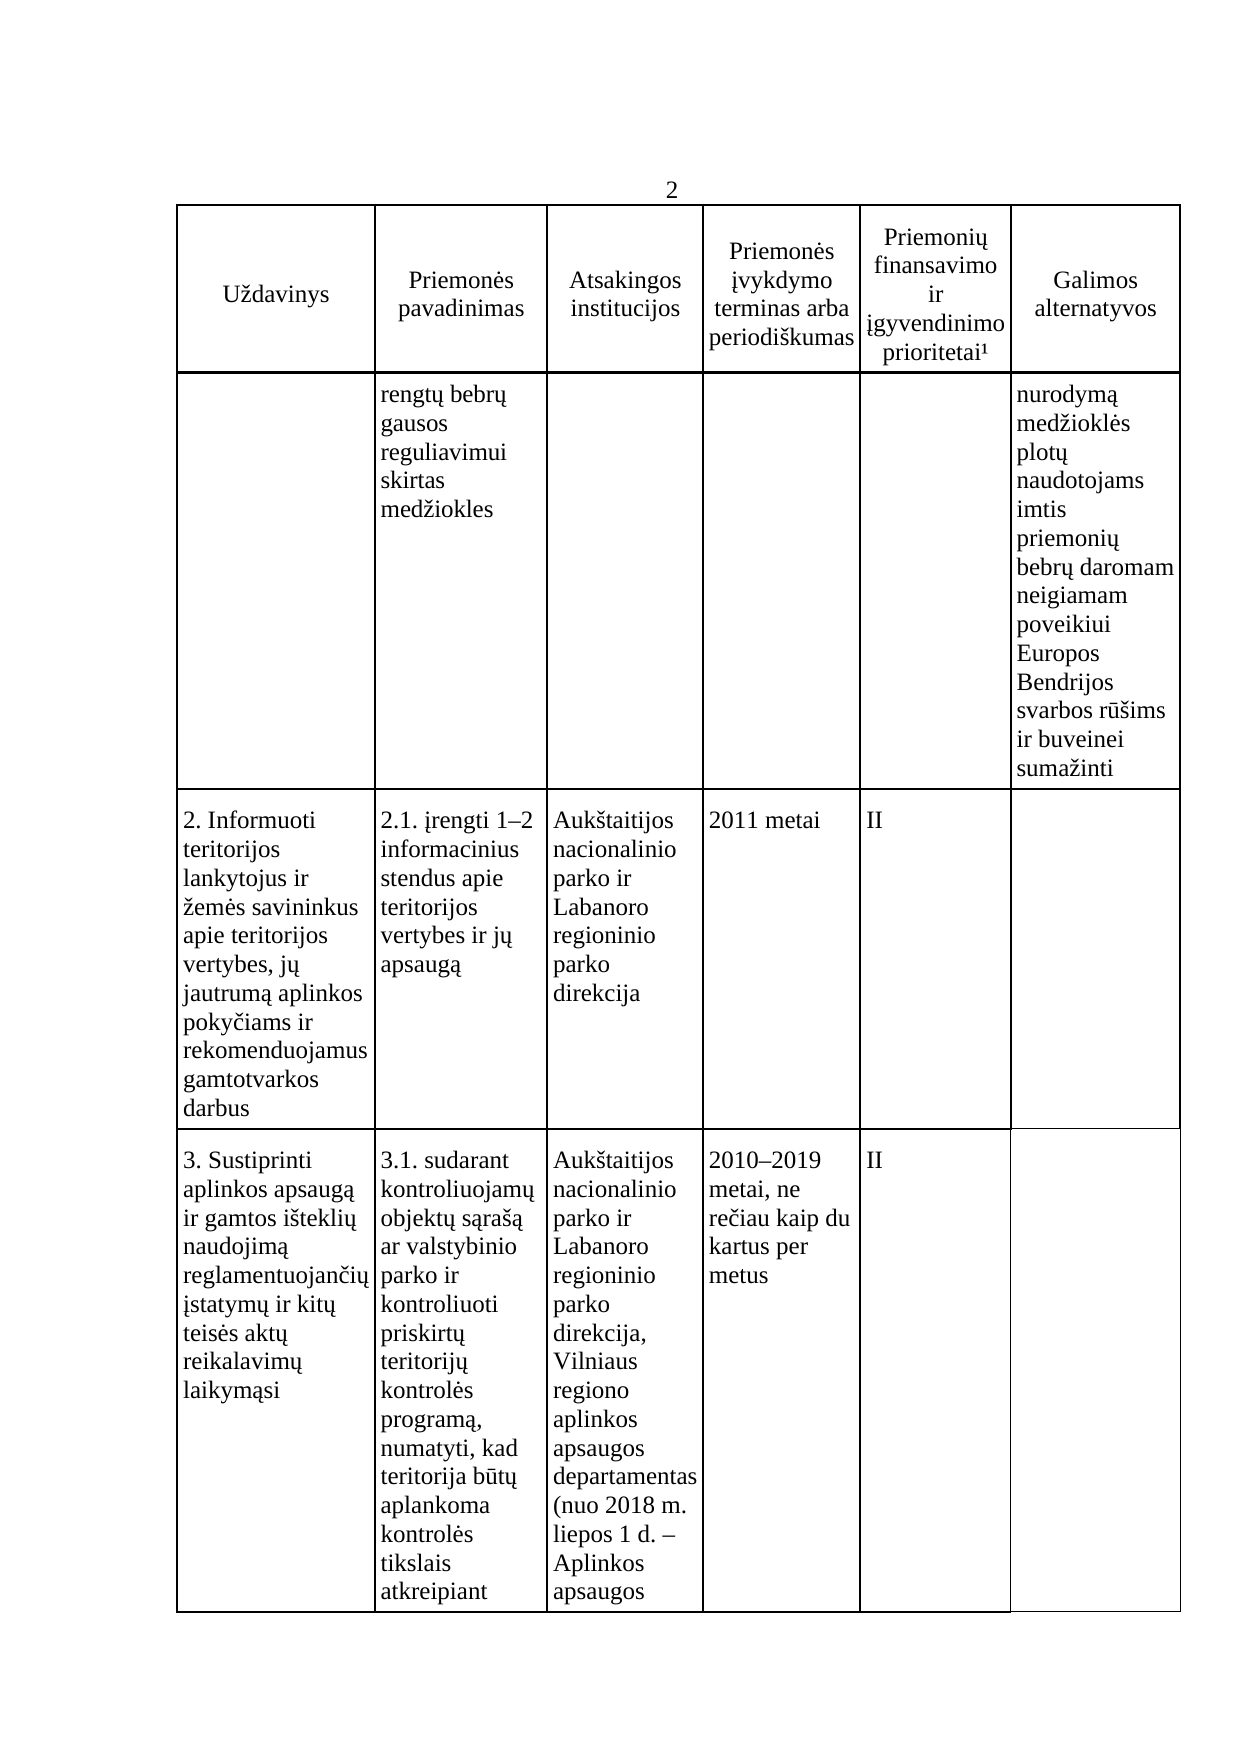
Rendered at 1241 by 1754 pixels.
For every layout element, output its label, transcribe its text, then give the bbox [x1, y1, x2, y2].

table_cell [1011, 1129, 1180, 1611]
table_cell [548, 374, 702, 788]
table_cell rengtų bebrų gausos reguliavimui skirtas medžiokles [376, 374, 546, 788]
table_cell 2. Informuoti teritorijos lankytojus ir žemės savininkus apie teritorijos vertybes, jų jautrumą aplinkos pokyčiams ir rekomenduojamus gamtotvarkos darbus [178, 790, 374, 1128]
table_cell Aukštaitijos nacionalinio parko ir Labanoro regioninio parko direkcija [548, 790, 702, 1128]
table_header Priemonių finansavimo ir įgyvendinimo prioritetai¹ [861, 206, 1010, 371]
table_header Priemonės įvykdymo terminas arba periodiškumas [704, 206, 859, 371]
table_cell nurodymą medžioklės plotų naudotojams imtis priemonių bebrų daromam neigiamam poveikiui Europos Bendrijos svarbos rūšims ir buveinei sumažinti [1012, 374, 1179, 788]
table_cell II [861, 1130, 1010, 1611]
table_cell 2011 metai [704, 790, 859, 1128]
table_cell II [861, 790, 1010, 1128]
table_header Priemonės pavadinimas [376, 206, 546, 371]
table_cell [704, 374, 859, 788]
table_cell 3.1. sudarant kontroliuojamų objektų sąrašą ar valstybinio parko ir kontroliuoti priskirtų teritorijų kontrolės programą, numatyti, kad teritorija būtų aplankoma kontrolės tikslais atkreipiant [376, 1130, 546, 1611]
table_header Atsakingos institucijos [548, 206, 702, 371]
table_cell 2.1. įrengti 1–2 informacinius stendus apie teritorijos vertybes ir jų apsaugą [376, 790, 546, 1128]
table_cell 2010–2019 metai, ne rečiau kaip du kartus per metus [704, 1130, 859, 1611]
table_cell 3. Sustiprinti aplinkos apsaugą ir gamtos išteklių naudojimą reglamentuojančių įstatymų ir kitų teisės aktų reikalavimų laikymąsi [178, 1130, 374, 1611]
table_cell [861, 374, 1010, 788]
table_header Galimos alternatyvos [1012, 206, 1179, 371]
table_cell [178, 374, 374, 788]
table_cell Aukštaitijos nacionalinio parko ir Labanoro regioninio parko direkcija, Vilniaus regiono aplinkos apsaugos departamentas (nuo 2018 m. liepos 1 d. – Aplinkos apsaugos [548, 1130, 702, 1611]
table_cell [1012, 790, 1179, 1128]
table_header Uždavinys [178, 206, 374, 371]
